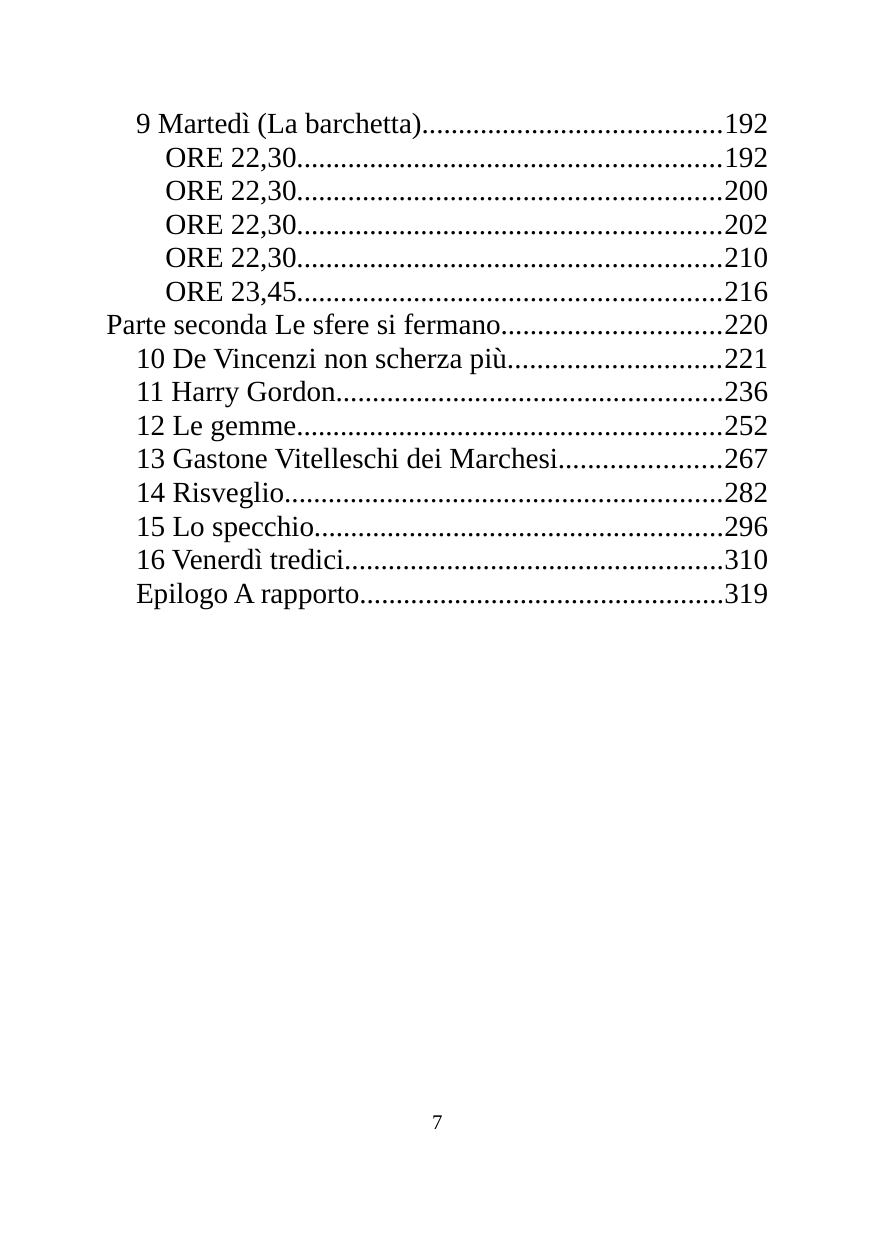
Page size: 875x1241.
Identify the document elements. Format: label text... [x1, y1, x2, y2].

text 9 Martedì (La barchetta) 192 [136, 106, 768, 140]
text Parte seconda Le sfere si fermano 220 [106, 307, 768, 341]
text 11 Harry Gordon 236 [136, 374, 768, 408]
text 10 De Vincenzi non scherza più 221 [136, 341, 768, 374]
text 12 Le gemme 252 [136, 408, 768, 442]
text Epilogo A rapporto 319 [136, 576, 768, 609]
text ORE 22,30 200 [165, 173, 768, 207]
text ORE 22,30 192 [165, 140, 768, 173]
text 13 Gastone Vitelleschi dei Marchesi... 267 [136, 442, 768, 475]
text ORE 22,30 210 [165, 240, 768, 274]
text 15 Lo specchio 296 [136, 509, 768, 542]
text ORE 23,45 216 [165, 274, 768, 307]
text 16 Venerdì tredici 310 [136, 542, 768, 576]
text ORE 22,30 202 [165, 207, 768, 240]
text 14 Risveglio 282 [136, 475, 768, 509]
